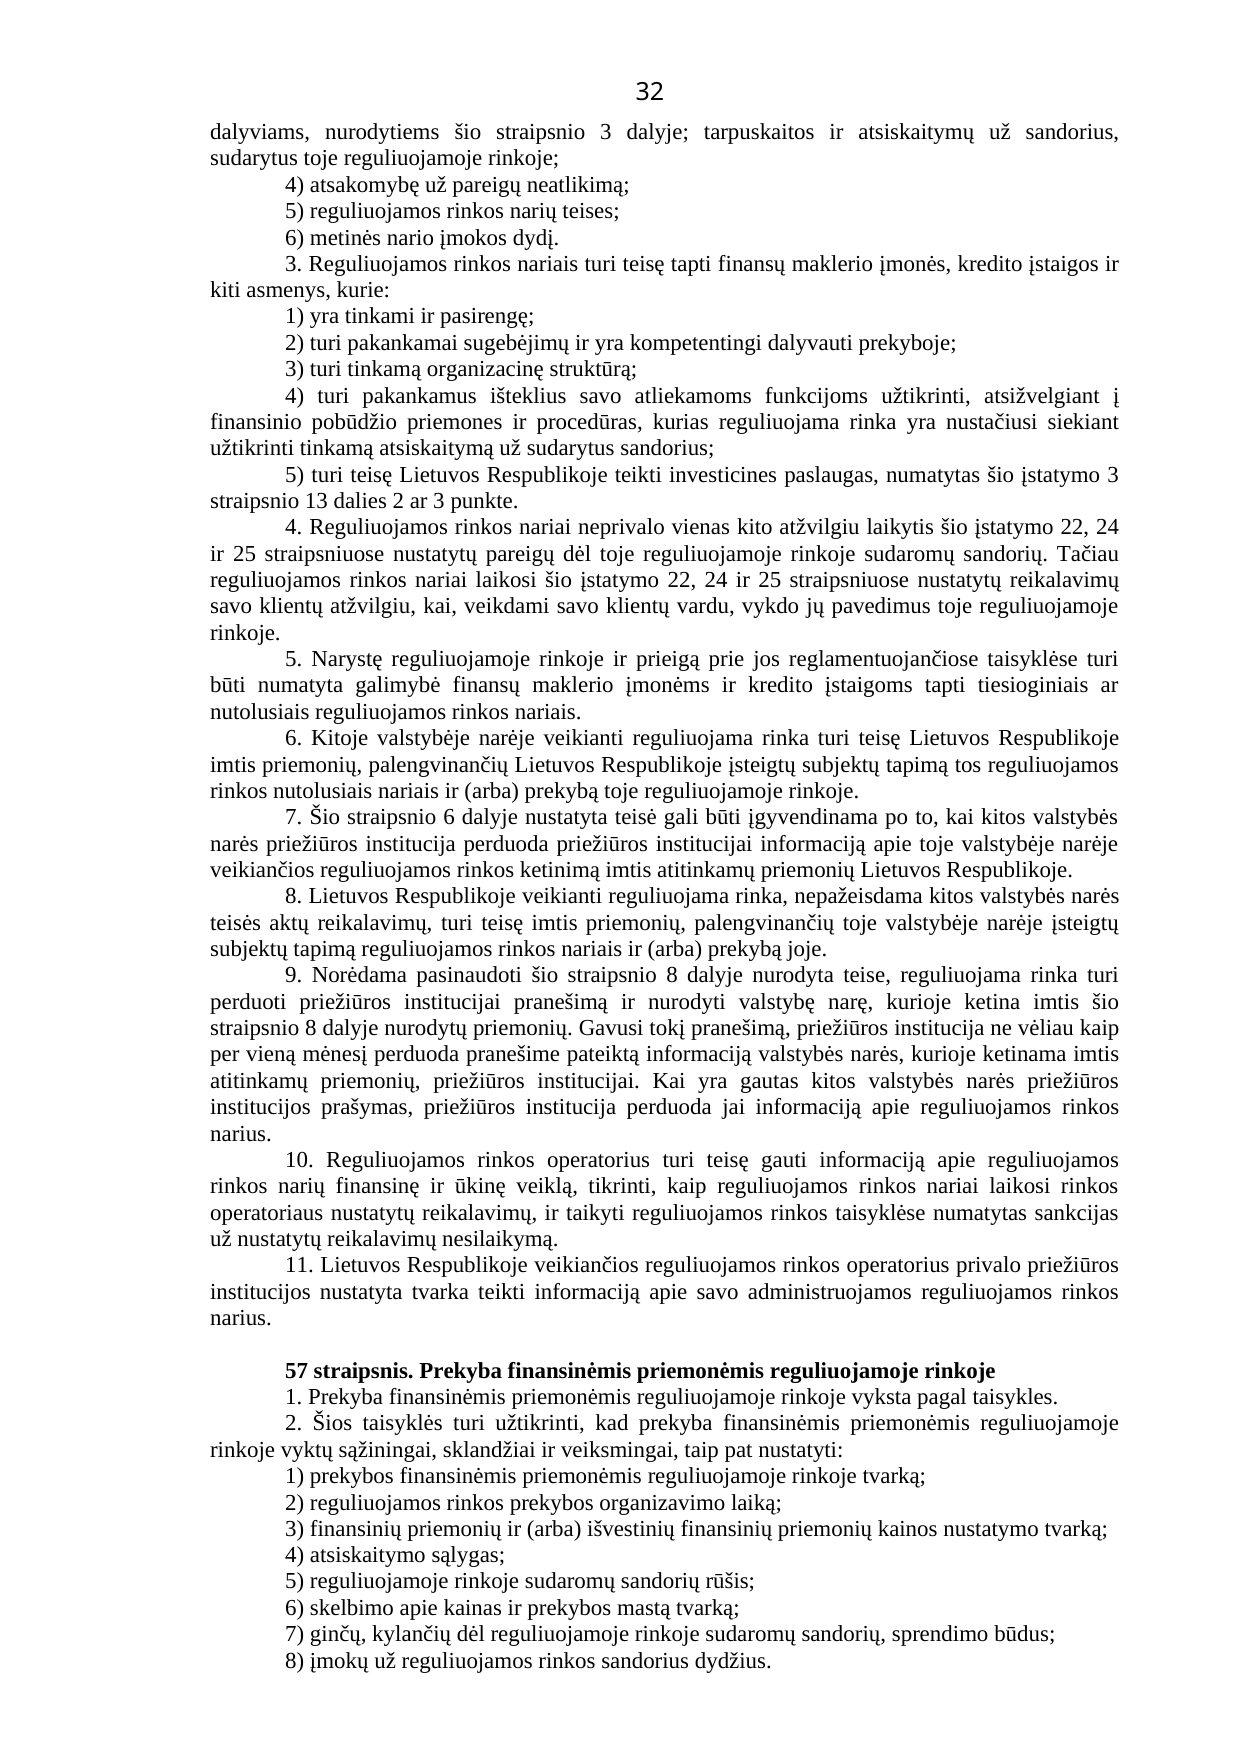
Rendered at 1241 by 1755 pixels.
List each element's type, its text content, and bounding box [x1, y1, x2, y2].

text 57 straipsnis. Prekyba finansinėmis priemonėmis reguliuojamoje rinkoje [210, 1357, 1120, 1383]
text 1) prekybos finansinėmis priemonėmis reguliuojamoje rinkoje tvarką; [210, 1462, 1120, 1488]
text 6) skelbimo apie kainas ir prekybos mastą tvarką; [210, 1594, 1120, 1620]
text 5. Narystę reguliuojamoje rinkoje ir prieigą prie jos reglamentuojančiose taisyklėse turi būti numatyta galimybė finansų maklerio įmonėms ir kredito įstaigoms tapti tiesioginiais ar nutolusiais reguliuojamos rinkos nariais. [210, 645, 1120, 724]
text 9. Norėdama pasinaudoti šio straipsnio 8 dalyje nurodyta teise, reguliuojama rinka turi perduoti priežiūros institucijai pranešimą ir nurodyti valstybę narę, kurioje ketina imtis šio straipsnio 8 dalyje nurodytų priemonių. Gavusi tokį pranešimą, priežiūros institucija ne vėliau kaip per vieną mėnesį perduoda pranešime pateiktą informaciją valstybės narės, kurioje ketinama imtis atitinkamų priemonių, priežiūros institucijai. Kai yra gautas kitos valstybės narės priežiūros institucijos prašymas, priežiūros institucija perduoda jai informaciją apie reguliuojamos rinkos narius. [210, 961, 1120, 1146]
text 1) yra tinkami ir pasirengę; [210, 303, 1120, 329]
text 3) finansinių priemonių ir (arba) išvestinių finansinių priemonių kainos nustatymo tvarką; [210, 1515, 1120, 1541]
text 6. Kitoje valstybėje narėje veikianti reguliuojama rinka turi teisę Lietuvos Respublikoje imtis priemonių, palengvinančių Lietuvos Respublikoje įsteigtų subjektų tapimą tos reguliuojamos rinkos nutolusiais nariais ir (arba) prekybą toje reguliuojamoje rinkoje. [210, 724, 1120, 803]
text 7) ginčų, kylančių dėl reguliuojamoje rinkoje sudaromų sandorių, sprendimo būdus; [210, 1620, 1120, 1647]
text 10. Reguliuojamos rinkos operatorius turi teisę gauti informaciją apie reguliuojamos rinkos narių finansinę ir ūkinę veiklą, tikrinti, kaip reguliuojamos rinkos nariai laikosi rinkos operatoriaus nustatytų reikalavimų, ir taikyti reguliuojamos rinkos taisyklėse numatytas sankcijas už nustatytų reikalavimų nesilaikymą. [210, 1146, 1120, 1251]
text 4) turi pakankamus išteklius savo atliekamoms funkcijoms užtikrinti, atsižvelgiant į finansinio pobūdžio priemones ir procedūras, kurias reguliuojama rinka yra nustačiusi siekiant užtikrinti tinkamą atsiskaitymą už sudarytus sandorius; [210, 382, 1120, 461]
text 5) turi teisę Lietuvos Respublikoje teikti investicines paslaugas, numatytas šio įstatymo 3 straipsnio 13 dalies 2 ar 3 punkte. [210, 461, 1120, 513]
text 5) reguliuojamos rinkos narių teises; [210, 197, 1120, 223]
text 1. Prekyba finansinėmis priemonėmis reguliuojamoje rinkoje vyksta pagal taisykles. [210, 1383, 1120, 1409]
text 3. Reguliuojamos rinkos nariais turi teisę tapti finansų maklerio įmonės, kredito įstaigos ir kiti asmenys, kurie: [210, 250, 1120, 303]
text 6) metinės nario įmokos dydį. [210, 223, 1120, 250]
text 11. Lietuvos Respublikoje veikiančios reguliuojamos rinkos operatorius privalo priežiūros institucijos nustatyta tvarka teikti informaciją apie savo administruojamos reguliuojamos rinkos narius. [210, 1251, 1120, 1330]
text 4. Reguliuojamos rinkos nariai neprivalo vienas kito atžvilgiu laikytis šio įstatymo 22, 24 ir 25 straipsniuose nustatytų pareigų dėl toje reguliuojamoje rinkoje sudaromų sandorių. Tačiau reguliuojamos rinkos nariai laikosi šio įstatymo 22, 24 ir 25 straipsniuose nustatytų reikalavimų savo klientų atžvilgiu, kai, veikdami savo klientų vardu, vykdo jų pavedimus toje reguliuojamoje rinkoje. [210, 513, 1120, 645]
text 2) turi pakankamai sugebėjimų ir yra kompetentingi dalyvauti prekyboje; [210, 329, 1120, 355]
text 4) atsakomybę už pareigų neatlikimą; [210, 171, 1120, 197]
text 8. Lietuvos Respublikoje veikianti reguliuojama rinka, nepažeisdama kitos valstybės narės teisės aktų reikalavimų, turi teisę imtis priemonių, palengvinančių toje valstybėje narėje įsteigtų subjektų tapimą reguliuojamos rinkos nariais ir (arba) prekybą joje. [210, 882, 1120, 961]
text dalyviams, nurodytiems šio straipsnio 3 dalyje; tarpuskaitos ir atsiskaitymų už sandorius, sudarytus toje reguliuojamoje rinkoje; [210, 118, 1120, 171]
text 8) įmokų už reguliuojamos rinkos sandorius dydžius. [210, 1647, 1120, 1673]
text 7. Šio straipsnio 6 dalyje nustatyta teisė gali būti įgyvendinama po to, kai kitos valstybės narės priežiūros institucija perduoda priežiūros institucijai informaciją apie toje valstybėje narėje veikiančios reguliuojamos rinkos ketinimą imtis atitinkamų priemonių Lietuvos Respublikoje. [210, 803, 1120, 882]
text 4) atsiskaitymo sąlygas; [210, 1541, 1120, 1568]
text 2. Šios taisyklės turi užtikrinti, kad prekyba finansinėmis priemonėmis reguliuojamoje rinkoje vyktų sąžiningai, sklandžiai ir veiksmingai, taip pat nustatyti: [210, 1409, 1120, 1462]
text 5) reguliuojamoje rinkoje sudaromų sandorių rūšis; [210, 1568, 1120, 1594]
text 3) turi tinkamą organizacinę struktūrą; [210, 355, 1120, 382]
text 2) reguliuojamos rinkos prekybos organizavimo laiką; [210, 1488, 1120, 1515]
